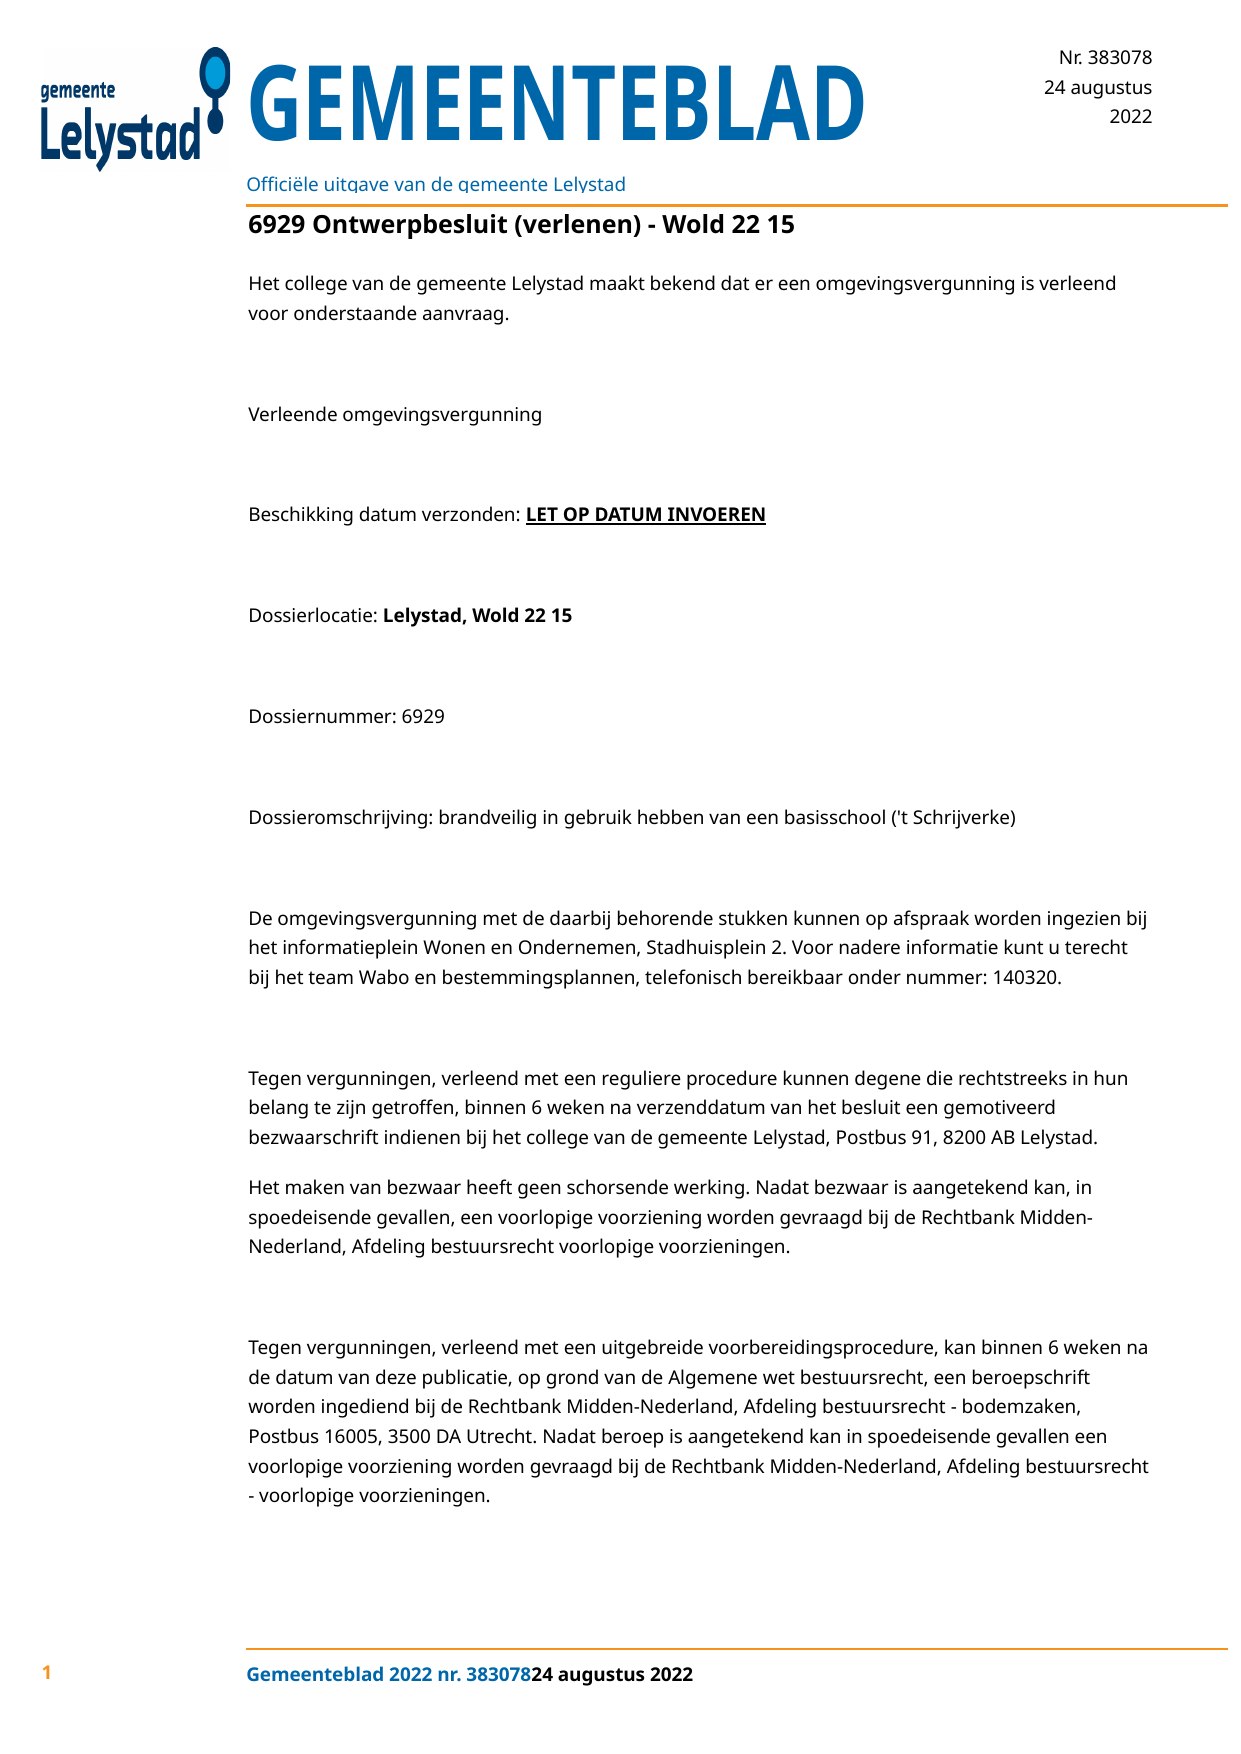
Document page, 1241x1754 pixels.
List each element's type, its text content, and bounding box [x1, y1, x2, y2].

text Dossierlocatie: Lelystad, Wold 22 15 [248, 602, 1152, 628]
text Het maken van bezwaar heeft geen schorsende werking. Nadat bezwaar is aangetekend kan, in spoedeisende gevallen, een voorlopige voorziening worden gevraagd bij de Rechtbank Midden-Nederland, Afdeling bestuursrecht voorlopige voorzieningen. [248, 1174, 1152, 1259]
text Verleende omgevingsvergunning [248, 401, 1152, 426]
text Dossiernummer: 6929 [248, 703, 1152, 729]
text Tegen vergunningen, verleend met een reguliere procedure kunnen degene die rechtstreeks in hun belang te zijn getroffen, binnen 6 weken na verzenddatum van het besluit een gemotiveerd bezwaarschrift indienen bij het college van de gemeente Lelystad, Postbus 91, 8200 AB Lelystad. [248, 1065, 1152, 1150]
text 6929 Ontwerpbesluit (verlenen) - Wold 22 15 [248, 207, 1152, 241]
text Tegen vergunningen, verleend met een uitgebreide voorbereidingsprocedure, kan binnen 6 weken na de datum van deze publicatie, op grond van de Algemene wet bestuursrecht, een beroepschrift worden ingediend bij de Rechtbank Midden-Nederland, Afdeling bestuursrecht - bodemzaken, Postbus 16005, 3500 DA Utrecht. Nadat beroep is aangetekend kan in spoedeisende gevallen een voorlopige voorziening worden gevraagd bij de Rechtbank Midden-Nederland, Afdeling bestuursrecht - voorlopige voorzieningen. [248, 1334, 1152, 1508]
text De omgevingsvergunning met de daarbij behorende stukken kunnen op afspraak worden ingezien bij het informatieplein Wonen en Ondernemen, Stadhuisplein 2. Voor nadere informatie kunt u terecht bij het team Wabo en bestemmingsplannen, telefonisch bereikbaar onder nummer: 140320. [248, 905, 1152, 990]
picture [41, 47, 231, 172]
text Dossieromschrijving: brandveilig in gebruik hebben van een basisschool ('t Schrijverke) [248, 804, 1152, 830]
text Het college van de gemeente Lelystad maakt bekend dat er een omgevingsvergunning is verleend voor onderstaande aanvraag. [248, 270, 1152, 326]
text Beschikking datum verzonden: LET OP DATUM INVOEREN [248, 502, 1152, 527]
